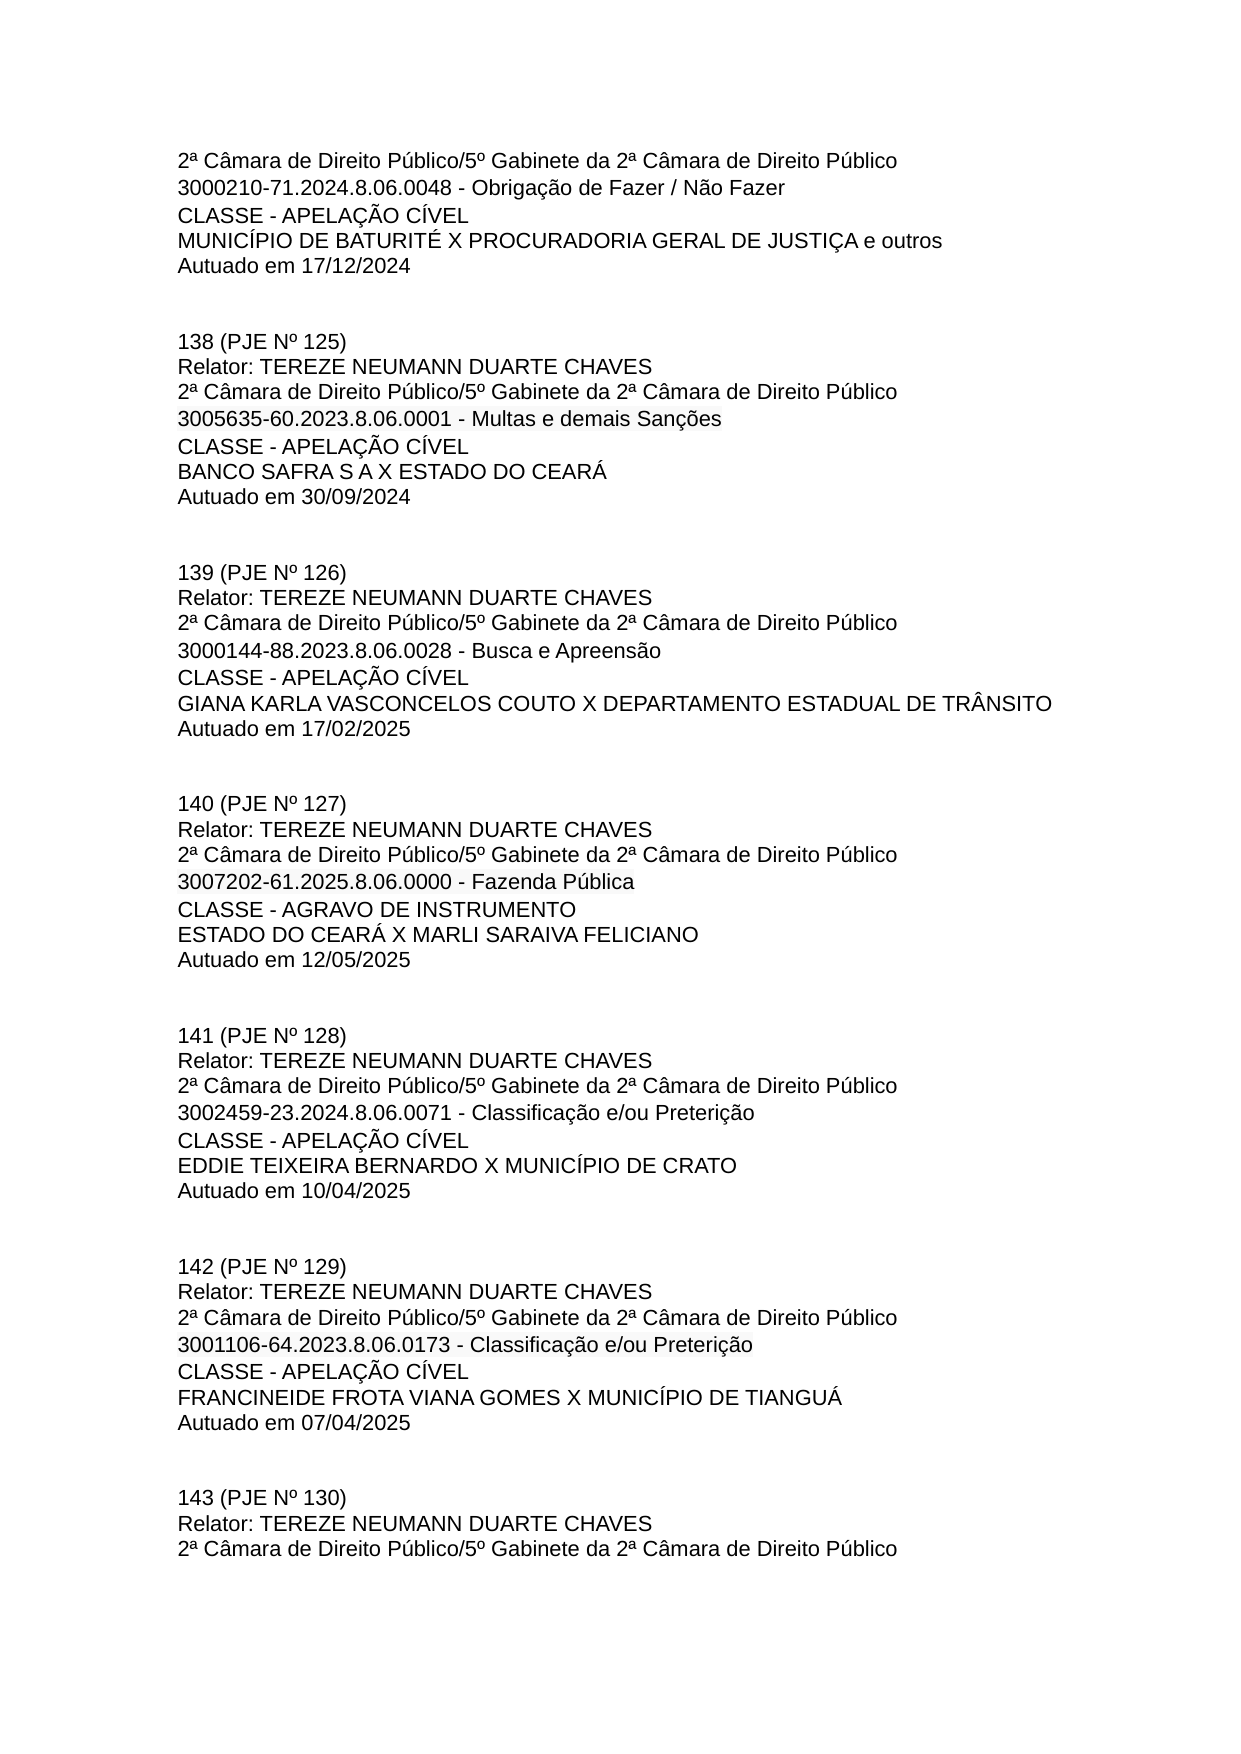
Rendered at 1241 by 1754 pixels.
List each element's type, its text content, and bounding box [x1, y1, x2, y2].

text 138 (PJE Nº 125) [177, 328, 1063, 354]
text 2ª Câmara de Direito Público/5º Gabinete da 2ª Câmara de Direito Público [177, 1304, 1063, 1329]
text Autuado em 07/04/2025 [177, 1410, 1063, 1435]
text Relator: TEREZE NEUMANN DUARTE CHAVES [177, 1511, 1063, 1536]
text Relator: TEREZE NEUMANN DUARTE CHAVES [177, 354, 1063, 379]
subtitle 3001106-64.2023.8.06.0173 - Classificação e/ou Preterição [177, 1332, 1063, 1357]
text Relator: TEREZE NEUMANN DUARTE CHAVES [177, 1048, 1063, 1073]
text 2ª Câmara de Direito Público/5º Gabinete da 2ª Câmara de Direito Público [177, 1073, 1063, 1098]
text Autuado em 17/02/2025 [177, 716, 1063, 741]
text 143 (PJE Nº 130) [177, 1485, 1063, 1511]
text 142 (PJE Nº 129) [177, 1254, 1063, 1279]
text Autuado em 12/05/2025 [177, 947, 1063, 972]
subtitle 3007202-61.2025.8.06.0000 - Fazenda Pública [177, 869, 1063, 894]
text Autuado em 30/09/2024 [177, 484, 1063, 509]
text 141 (PJE Nº 128) [177, 1023, 1063, 1048]
text 2ª Câmara de Direito Público/5º Gabinete da 2ª Câmara de Direito Público [177, 1536, 1063, 1561]
subtitle 3000144-88.2023.8.06.0028 - Busca e Apreensão [177, 637, 1063, 663]
text CLASSE - APELAÇÃO CÍVEL EDDIE TEIXEIRA BERNARDO X MUNICÍPIO DE CRATO [177, 1128, 1063, 1178]
text CLASSE - APELAÇÃO CÍVEL MUNICÍPIO DE BATURITÉ X PROCURADORIA GERAL DE JUSTIÇA e outros [177, 202, 1063, 253]
text CLASSE - APELAÇÃO CÍVEL BANCO SAFRA S A X ESTADO DO CEARÁ [177, 434, 1063, 484]
text 2ª Câmara de Direito Público/5º Gabinete da 2ª Câmara de Direito Público [177, 842, 1063, 867]
subtitle 3002459-23.2024.8.06.0071 - Classificação e/ou Preterição [177, 1100, 1063, 1125]
text Autuado em 10/04/2025 [177, 1178, 1063, 1203]
text 139 (PJE Nº 126) [177, 560, 1063, 585]
subtitle 3005635-60.2023.8.06.0001 - Multas e demais Sanções [177, 406, 1063, 431]
text Relator: TEREZE NEUMANN DUARTE CHAVES [177, 1279, 1063, 1304]
text 2ª Câmara de Direito Público/5º Gabinete da 2ª Câmara de Direito Público [177, 610, 1063, 636]
text 2ª Câmara de Direito Público/5º Gabinete da 2ª Câmara de Direito Público [177, 148, 1063, 173]
subtitle 3000210-71.2024.8.06.0048 - Obrigação de Fazer / Não Fazer [177, 175, 1063, 200]
text CLASSE - AGRAVO DE INSTRUMENTO ESTADO DO CEARÁ X MARLI SARAIVA FELICIANO [177, 897, 1063, 947]
text 140 (PJE Nº 127) [177, 791, 1063, 816]
text Relator: TEREZE NEUMANN DUARTE CHAVES [177, 816, 1063, 842]
text 2ª Câmara de Direito Público/5º Gabinete da 2ª Câmara de Direito Público [177, 379, 1063, 404]
text Autuado em 17/12/2024 [177, 253, 1063, 278]
text Relator: TEREZE NEUMANN DUARTE CHAVES [177, 585, 1063, 610]
text CLASSE - APELAÇÃO CÍVEL GIANA KARLA VASCONCELOS COUTO X DEPARTAMENTO ESTADUAL DE TRÂNSITO [177, 665, 1063, 716]
text CLASSE - APELAÇÃO CÍVEL FRANCINEIDE FROTA VIANA GOMES X MUNICÍPIO DE TIANGUÁ [177, 1359, 1063, 1410]
